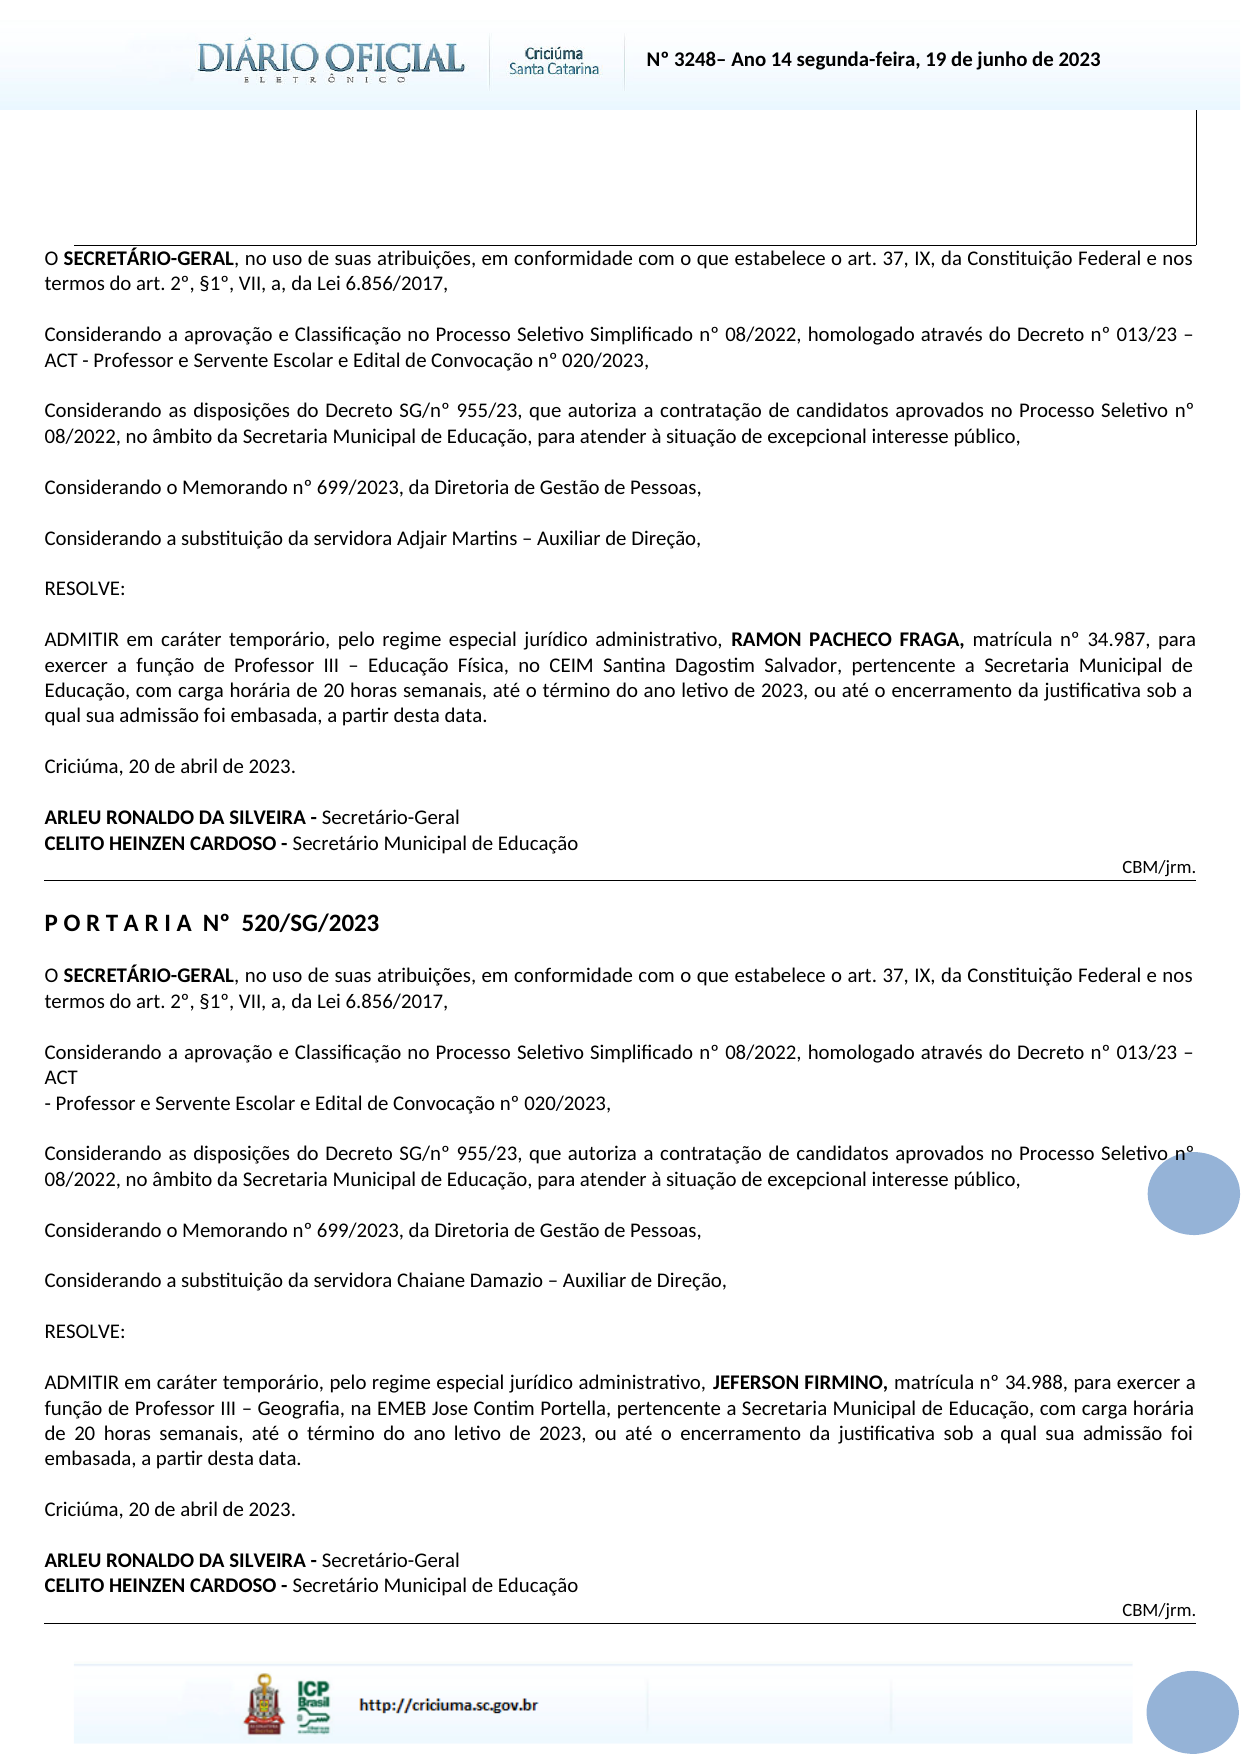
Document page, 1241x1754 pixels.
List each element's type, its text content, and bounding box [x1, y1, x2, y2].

text Considerando a substituição da servidora Adjair Martins – Auxiliar de Direção, [44, 525, 1196, 550]
text Considerando as disposições do Decreto SG/nº 955/23, que autoriza a contratação de candidatos aprovados no Processo Seletivo nº 08/2022, no âmbito da Secretaria Municipal de Educação, para atender à situação de excepcional interesse público, [44, 398, 1196, 448]
text RESOLVE: [44, 1318, 1196, 1344]
text ADMITIR em caráter temporário, pelo regime especial jurídico administrativo, JEFERSON FIRMINO, matrícula nº 34.988, para exercer a função de Professor III – Geografia, na EMEB Jose Contim Portella, pertencente a Secretaria Municipal de Educação, com carga horária de 20 horas semanais, até o término do ano letivo de 2023, ou até o encerramento da justificativa sob a qual sua admissão foi embasada, a partir desta data. [44, 1369, 1196, 1471]
text Criciúma, 20 de abril de 2023. [44, 1496, 1196, 1522]
text CBM/jrm. [44, 855, 1196, 880]
text Criciúma, 20 de abril de 2023. [44, 753, 1196, 779]
text P O R T A R I A Nº 520/SG/2023 [44, 907, 1196, 937]
text ARLEU RONALDO DA SILVEIRA - Secretário-Geral [44, 804, 1196, 830]
text ADMITIR em caráter temporário, pelo regime especial jurídico administrativo, RAMON PACHECO FRAGA, matrícula nº 34.987, para exercer a função de Professor III – Educação Física, no CEIM Santina Dagostim Salvador, pertencente a Secretaria Municipal de Educação, com carga horária de 20 horas semanais, até o término do ano letivo de 2023, ou até o encerramento da justificativa sob a qual sua admissão foi embasada, a partir desta data. [44, 626, 1196, 728]
text Considerando o Memorando nº 699/2023, da Diretoria de Gestão de Pessoas, [44, 474, 1196, 499]
text CBM/jrm. [44, 1598, 1196, 1623]
text ARLEU RONALDO DA SILVEIRA - Secretário-Geral [44, 1547, 1196, 1573]
text O SECRETÁRIO-GERAL, no uso de suas atribuições, em conformidade com o que estabelece o art. 37, IX, da Constituição Federal e nos termos do art. 2º, §1º, VII, a, da Lei 6.856/2017, [44, 245, 1196, 296]
text RESOLVE: [44, 576, 1196, 601]
text Considerando o Memorando nº 699/2023, da Diretoria de Gestão de Pessoas, [44, 1217, 1196, 1242]
text Considerando as disposições do Decreto SG/nº 955/23, que autoriza a contratação de candidatos aprovados no Processo Seletivo nº 08/2022, no âmbito da Secretaria Municipal de Educação, para atender à situação de excepcional interesse público, [44, 1141, 1196, 1191]
text CELITO HEINZEN CARDOSO - Secretário Municipal de Educação [44, 830, 1196, 855]
text Considerando a aprovação e Classificação no Processo Seletivo Simplificado nº 08/2022, homologado através do Decreto nº 013/23 – ACT [44, 1039, 1196, 1090]
text - Professor e Servente Escolar e Edital de Convocação nº 020/2023, [44, 1090, 1196, 1115]
text CELITO HEINZEN CARDOSO - Secretário Municipal de Educação [44, 1573, 1196, 1598]
text Considerando a substituição da servidora Chaiane Damazio – Auxiliar de Direção, [44, 1268, 1196, 1293]
text O SECRETÁRIO-GERAL, no uso de suas atribuições, em conformidade com o que estabelece o art. 37, IX, da Constituição Federal e nos termos do art. 2º, §1º, VII, a, da Lei 6.856/2017, [44, 963, 1196, 1013]
text Considerando a aprovação e Classificação no Processo Seletivo Simplificado nº 08/2022, homologado através do Decreto nº 013/23 – ACT - Professor e Servente Escolar e Edital de Convocação nº 020/2023, [44, 321, 1196, 372]
